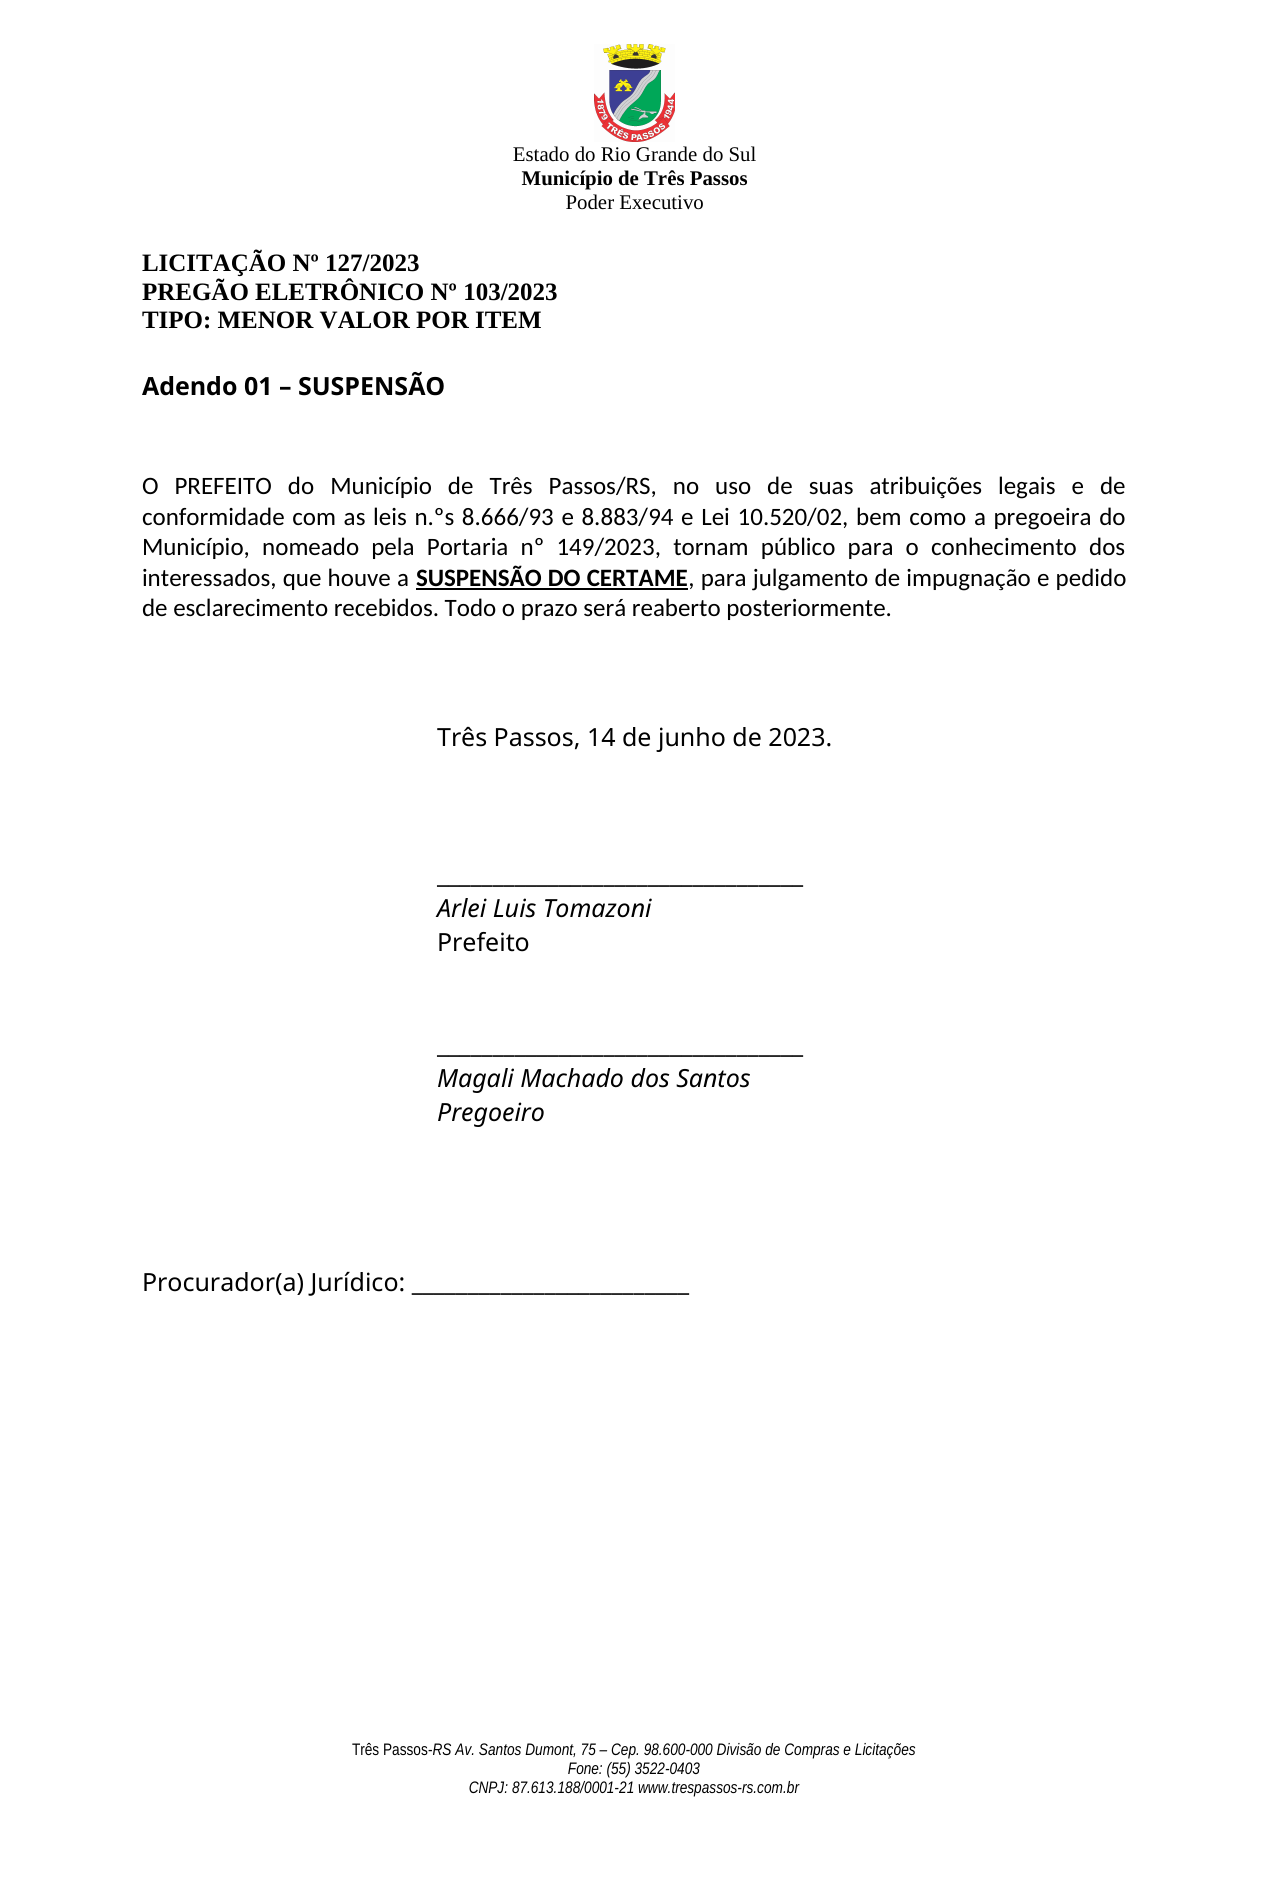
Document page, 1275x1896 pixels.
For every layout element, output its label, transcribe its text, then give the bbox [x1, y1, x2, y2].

text PREGÃO ELETRÔNICO Nº 103/2023 [142, 277, 1127, 306]
text TIPO: MENOR VALOR POR ITEM [142, 306, 1127, 334]
text O PREFEITO do Município de Três Passos/RS, no uso de suas atribuições legais e de conformidade com as leis n.ºs 8.666/93 e 8.883/94 e Lei 10.520/02, bem como a pregoeira do Município, nomeado pela Portaria nº 149/2023, tornam público para o conhecimento dos interessados, que houve a SUSPENSÃO DO CERTAME, para julgamento de impugnação e pedido de esclarecimento recebidos. Todo o prazo será reaberto posteriormente. [142, 471, 1127, 623]
text Adendo 01 – SUSPENSÃO [142, 368, 1127, 402]
text Pregoeiro [142, 1095, 1127, 1129]
text Três Passos, 14 de junho de 2023. [142, 720, 1127, 754]
text LICITAÇÃO Nº 127/2023 [142, 248, 1127, 277]
text Magali Machado dos Santos [142, 1061, 1127, 1095]
subtitle Arlei Luis Tomazoni [142, 890, 1127, 924]
subtitle _________________________________ [142, 856, 1127, 890]
text _________________________________ [142, 1027, 1127, 1061]
text Prefeito [142, 924, 1127, 958]
text Procurador(a) Jurídico: _________________________ [142, 1265, 1127, 1299]
